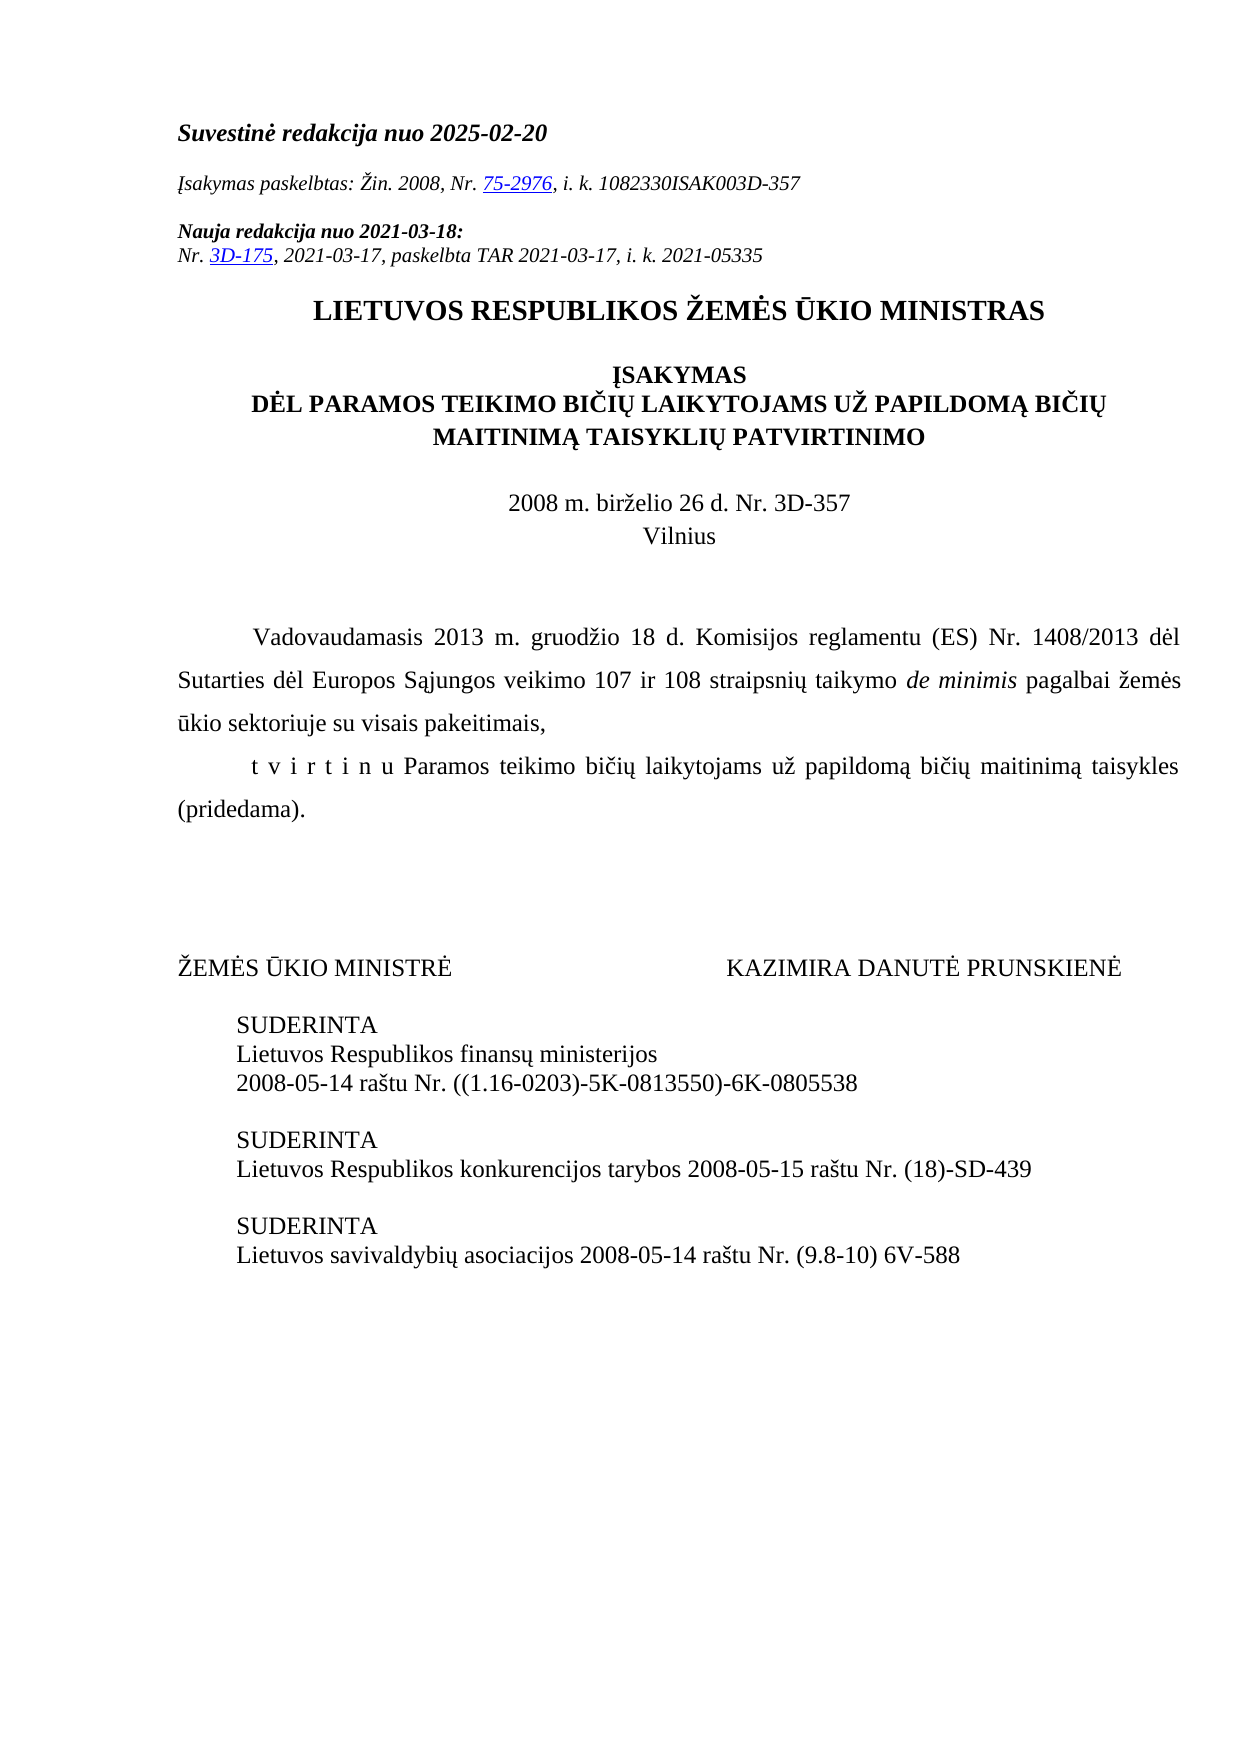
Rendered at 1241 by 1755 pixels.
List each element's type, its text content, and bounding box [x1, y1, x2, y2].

text Nauja redakcija nuo 2021-03-18: [177, 219, 1181, 243]
text ĮSAKYMAS [177, 361, 1181, 389]
text 2008-05-14 raštu Nr. ((1.16-0203)-5K-0813550)-6K-0805538 [177, 1068, 1181, 1096]
text SUDERINTA [177, 1125, 1181, 1154]
text t v i r t i n u Paramos teikimo bičių laikytojams už papildomą bičių maitinimą taisykles (pridedama). [177, 751, 1181, 823]
text SUDERINTA [177, 1211, 1181, 1240]
text Lietuvos Respublikos finansų ministerijos [177, 1039, 1181, 1068]
text Vadovaudamasis 2013 m. gruodžio 18 d. Komisijos reglamentu (ES) Nr. 1408/2013 dėl Sutarties dėl Europos Sąjungos veikimo 107 ir 108 straipsnių taikymo de minimis pagalbai žemės ūkio sektoriuje su visais pakeitimais, [177, 622, 1181, 737]
text Nr. 3D-175, 2021-03-17, paskelbta TAR 2021-03-17, i. k. 2021-05335 [177, 243, 1181, 267]
text 2008 m. birželio 26 d. Nr. 3D-357 [177, 488, 1181, 517]
text Lietuvos Respublikos konkurencijos tarybos 2008-05-15 raštu Nr. (18)-SD-439 [177, 1154, 1181, 1183]
text Vilnius [177, 521, 1181, 550]
text Įsakymas paskelbtas: Žin. 2008, Nr. 75-2976, i. k. 1082330ISAK003D-357 [177, 171, 1181, 195]
text SUDERINTA [177, 1010, 1181, 1039]
text LIETUVOS RESPUBLIKOS ŽEMĖS ŪKIO MINISTRAS [177, 293, 1181, 327]
text Lietuvos savivaldybių asociacijos 2008-05-14 raštu Nr. (9.8-10) 6V-588 [177, 1240, 1181, 1269]
text DĖL PARAMOS TEIKIMO BIČIŲ LAIKYTOJAMS UŽ PAPILDOMĄ BIČIŲ MAITINIMĄ TAISYKLIŲ PATVIRTINIMO [177, 389, 1181, 451]
text ŽEMĖS ŪKIO MINISTRĖ KAZIMIRA DANUTĖ PRUNSKIENĖ [177, 953, 1181, 981]
text Suvestinė redakcija nuo 2025-02-20 [177, 118, 1181, 147]
